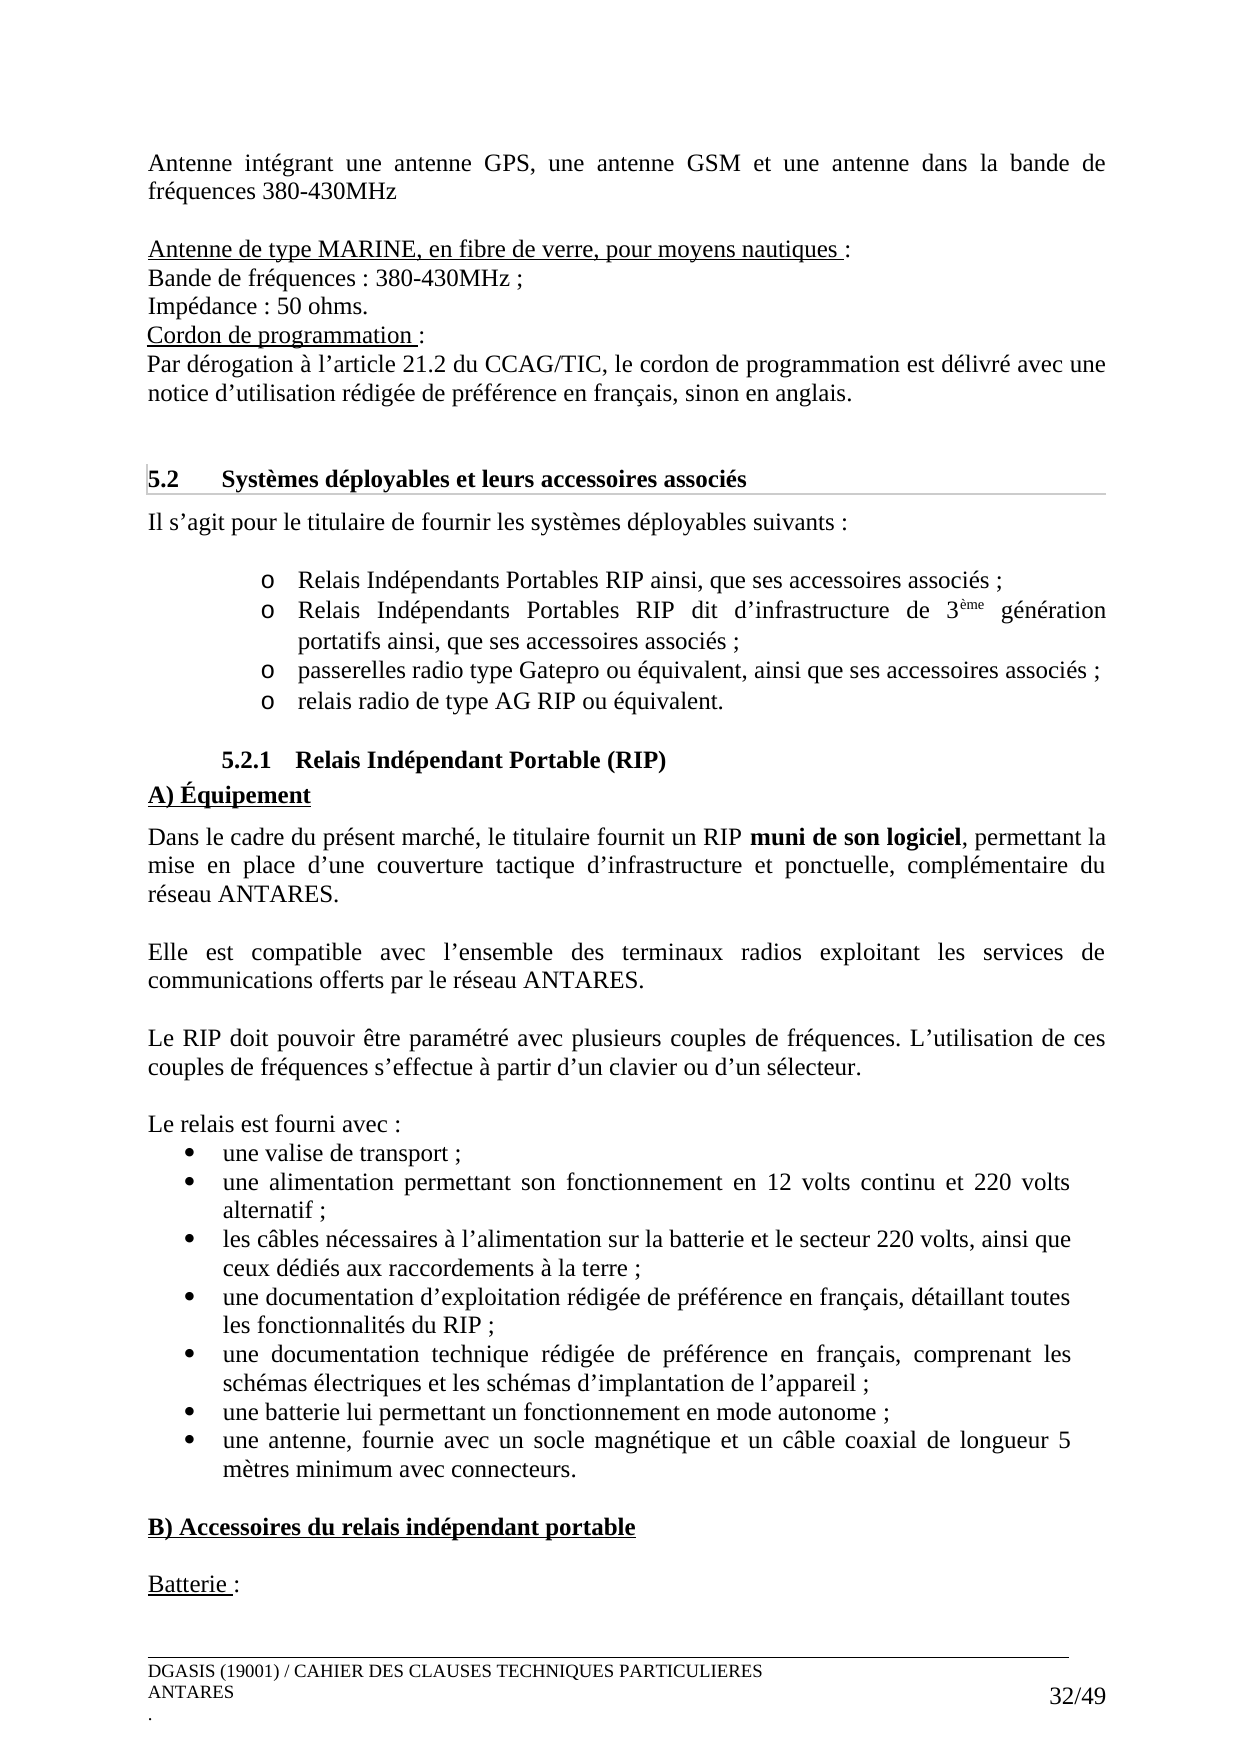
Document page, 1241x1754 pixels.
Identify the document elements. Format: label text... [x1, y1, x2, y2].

text 5.2.1 Relais Indépendant Portable (RIP) [148, 746, 1106, 774]
text B) Accessoires du relais indépendant portable [148, 1512, 1106, 1541]
list Relais Indépendants Portables RIP ainsi, que ses accessoires associés ; [260, 565, 1106, 596]
text Il s’agit pour le titulaire de fournir les systèmes déployables suivants : [148, 507, 1106, 536]
text Bande de fréquences : 380-430MHz ; [148, 263, 1106, 291]
text Batterie : [148, 1569, 1072, 1598]
text Antenne de type MARINE, en fibre de verre, pour moyens nautiques : [148, 234, 1106, 263]
text Dans le cadre du présent marché, le titulaire fournit un RIP muni de son logiciel, permettant la mise en place d’une couverture tactique d’infrastructure et ponctuelle, complémentaire du réseau ANTARES. [148, 822, 1106, 908]
list une documentation d’exploitation rédigée de préférence en français, détaillant toutes les fonctionnalités du RIP ; [185, 1282, 1072, 1339]
list une batterie lui permettant un fonctionnement en mode autonome ; [185, 1397, 1072, 1426]
list Relais Indépendants Portables RIP dit d’infrastructure de 3ème génération portatifs ainsi, que ses accessoires associés ; [260, 596, 1106, 655]
text Par dérogation à l’article 21.2 du CCAG/TIC, le cordon de programmation est délivré avec une notice d’utilisation rédigée de préférence en français, sinon en anglais. [147, 349, 1106, 406]
text Impédance : 50 ohms. [148, 291, 1106, 320]
list relais radio de type AG RIP ou équivalent. [260, 686, 1106, 717]
text A) Équipement [148, 781, 1106, 809]
list une valise de transport ; [185, 1138, 1072, 1167]
text Cordon de programmation : [147, 320, 1106, 349]
text Le relais est fourni avec : [148, 1109, 1072, 1138]
text 5.2 Systèmes déployables et leurs accessoires associés [148, 464, 1106, 493]
text Le RIP doit pouvoir être paramétré avec plusieurs couples de fréquences. L’utilisation de ces couples de fréquences s’effectue à partir d’un clavier ou d’un sélecteur. [148, 1023, 1106, 1081]
list une antenne, fournie avec un socle magnétique et un câble coaxial de longueur 5 mètres minimum avec connecteurs. [185, 1426, 1072, 1483]
list une alimentation permettant son fonctionnement en 12 volts continu et 220 volts alternatif ; [185, 1167, 1072, 1224]
list les câbles nécessaires à l’alimentation sur la batterie et le secteur 220 volts, ainsi que ceux dédiés aux raccordements à la terre ; [185, 1224, 1072, 1282]
text Antenne intégrant une antenne GPS, une antenne GSM et une antenne dans la bande de fréquences 380-430MHz [148, 148, 1106, 205]
list une documentation technique rédigée de préférence en français, comprenant les schémas électriques et les schémas d’implantation de l’appareil ; [185, 1339, 1072, 1397]
text Elle est compatible avec l’ensemble des terminaux radios exploitant les services de communications offerts par le réseau ANTARES. [148, 937, 1106, 994]
list passerelles radio type Gatepro ou équivalent, ainsi que ses accessoires associés ; [260, 655, 1106, 686]
